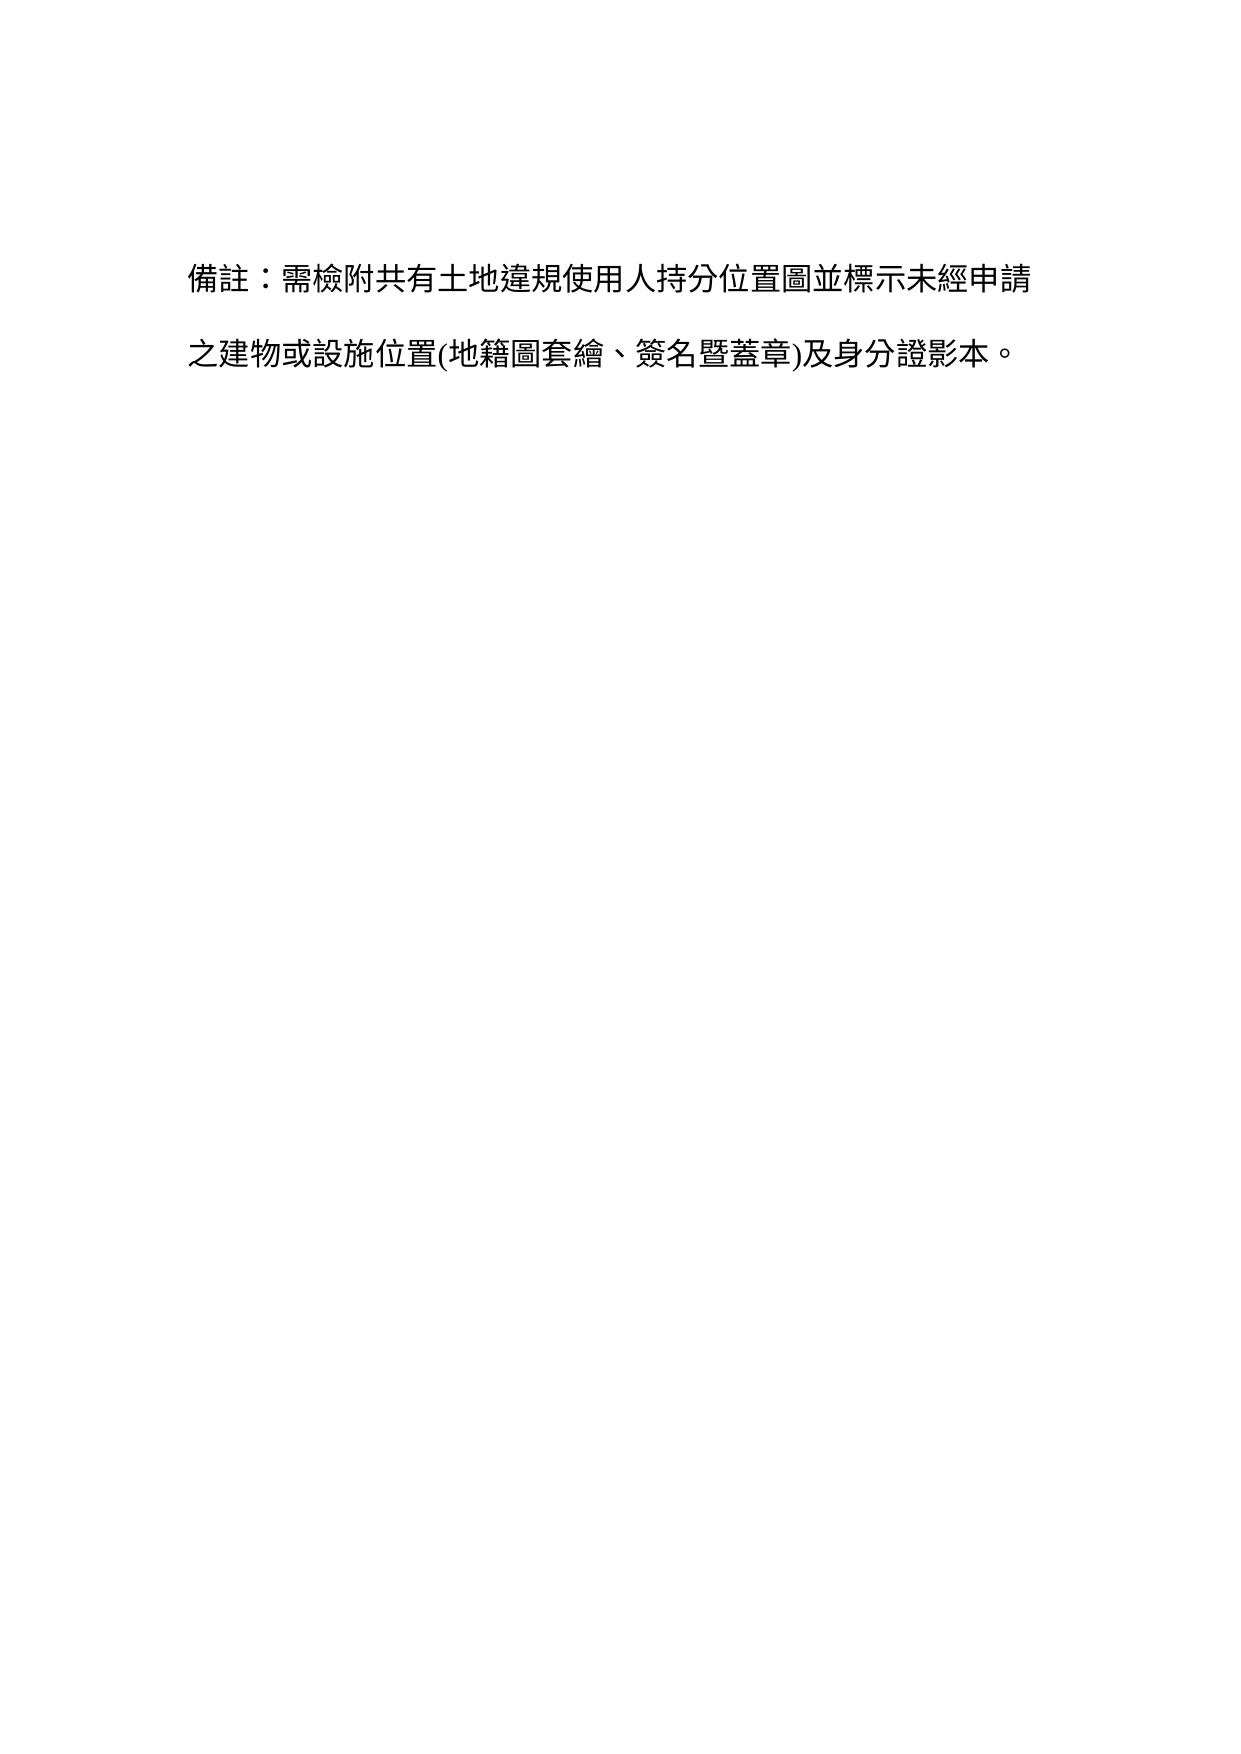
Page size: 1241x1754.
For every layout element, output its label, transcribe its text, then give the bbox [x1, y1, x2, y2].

text 備註：需檢附共有土地違規使用人持分位置圖並標示未經申請之建物或設施位置(地籍圖套繪、簽名暨蓋章)及身分證影本。 [187, 239, 1053, 389]
